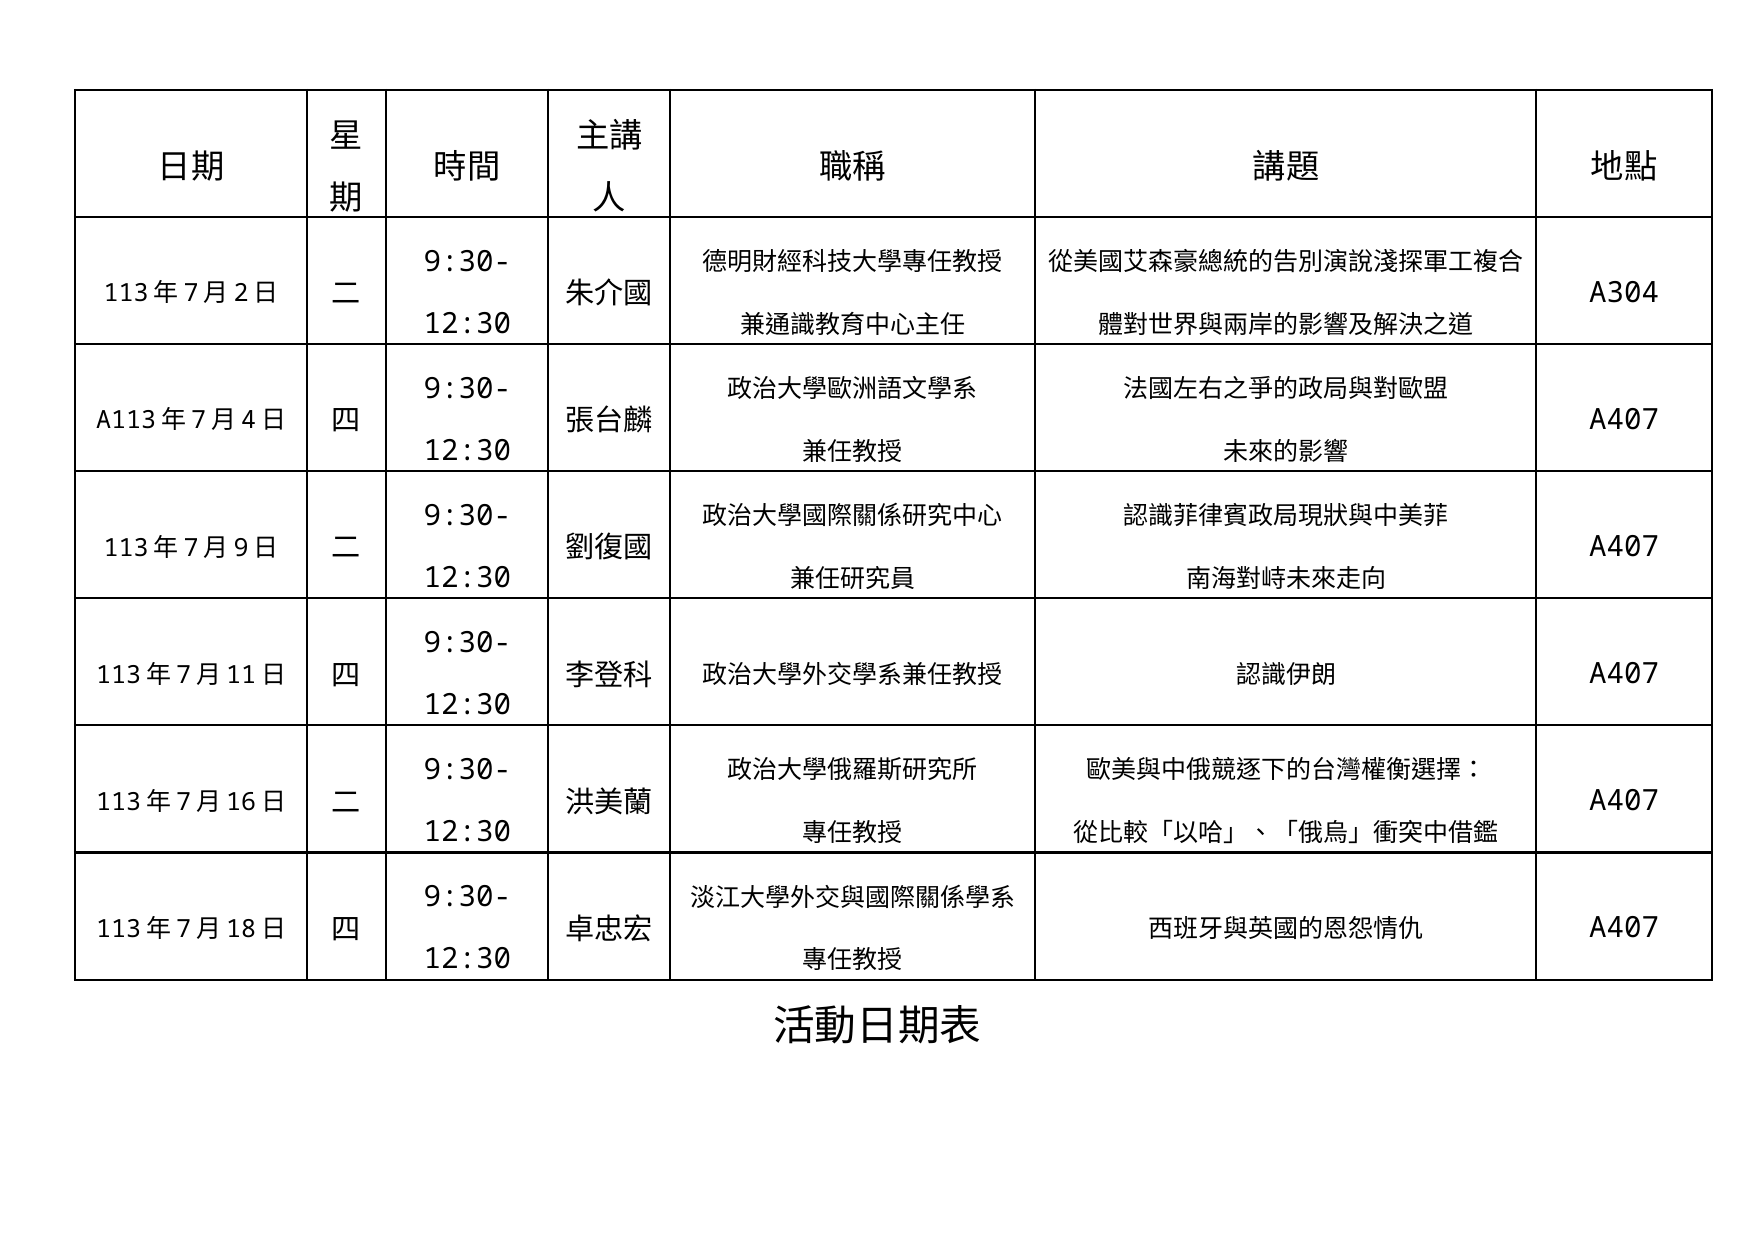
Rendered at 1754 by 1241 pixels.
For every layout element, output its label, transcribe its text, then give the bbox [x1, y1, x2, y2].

table_cell 113年7月16日 [76, 726, 306, 851]
table_cell A407 [1537, 345, 1711, 470]
table_cell 西班牙與英國的恩怨情仇 [1036, 854, 1535, 978]
table_cell 113年7月9日 [76, 472, 306, 597]
table_cell 113年7月2日 [76, 218, 306, 343]
table_cell 張台麟 [549, 345, 669, 470]
table_cell 9:30-12:30 [387, 472, 547, 597]
table_cell 9:30-12:30 [387, 854, 547, 978]
table_cell 政治大學俄羅斯研究所 專任教授 [671, 726, 1034, 851]
table_cell 卓忠宏 [549, 854, 669, 978]
table_header 職稱 [671, 91, 1034, 216]
table_cell 認識菲律賓政局現狀與中美菲 南海對峙未來走向 [1036, 472, 1535, 597]
table_cell 113年7月18日 [76, 854, 306, 978]
table_cell 認識伊朗 [1036, 599, 1535, 724]
table_cell 政治大學歐洲語文學系 兼任教授 [671, 345, 1034, 470]
table_cell 李登科 [549, 599, 669, 724]
table_cell 113年7月11日 [76, 599, 306, 724]
table_cell 德明財經科技大學專任教授 兼通識教育中心主任 [671, 218, 1034, 343]
table_cell 歐美與中俄競逐下的台灣權衡選擇： 從比較「以哈」、「俄烏」衝突中借鑑 [1036, 726, 1535, 851]
table_cell A407 [1537, 854, 1711, 978]
table_cell 法國左右之爭的政局與對歐盟 未來的影響 [1036, 345, 1535, 470]
table_cell 四 [308, 599, 385, 724]
table_cell 9:30-12:30 [387, 726, 547, 851]
table_cell 朱介國 [549, 218, 669, 343]
table_cell A407 [1537, 726, 1711, 851]
table_cell 淡江大學外交與國際關係學系 專任教授 [671, 854, 1034, 978]
table_cell 四 [308, 854, 385, 978]
table_cell 二 [308, 472, 385, 597]
table_cell A407 [1537, 599, 1711, 724]
table_cell 從美國艾森豪總統的告別演說淺探軍工複合體對世界與兩岸的影響及解決之道 [1036, 218, 1535, 343]
table_cell 四 [308, 345, 385, 470]
table_header 講題 [1036, 91, 1535, 216]
table_cell 二 [308, 218, 385, 343]
table_cell A113年7月4日 [76, 345, 306, 470]
table_cell 政治大學國際關係研究中心 兼任研究員 [671, 472, 1034, 597]
table_header 地點 [1537, 91, 1711, 216]
table_cell 9:30-12:30 [387, 599, 547, 724]
table_cell 洪美蘭 [549, 726, 669, 851]
table_cell 二 [308, 726, 385, 851]
table_header 日期 [76, 91, 306, 216]
table_cell A407 [1537, 472, 1711, 597]
table_cell 政治大學外交學系兼任教授 [671, 599, 1034, 724]
table_cell 劉復國 [549, 472, 669, 597]
text 活動日期表 [75, 981, 1679, 1043]
table_header 星期 [308, 91, 385, 216]
table_cell A304 [1537, 218, 1711, 343]
table_cell 9:30-12:30 [387, 218, 547, 343]
table_header 主講人 [549, 91, 669, 216]
table_header 時間 [387, 91, 547, 216]
table_cell 9:30-12:30 [387, 345, 547, 470]
